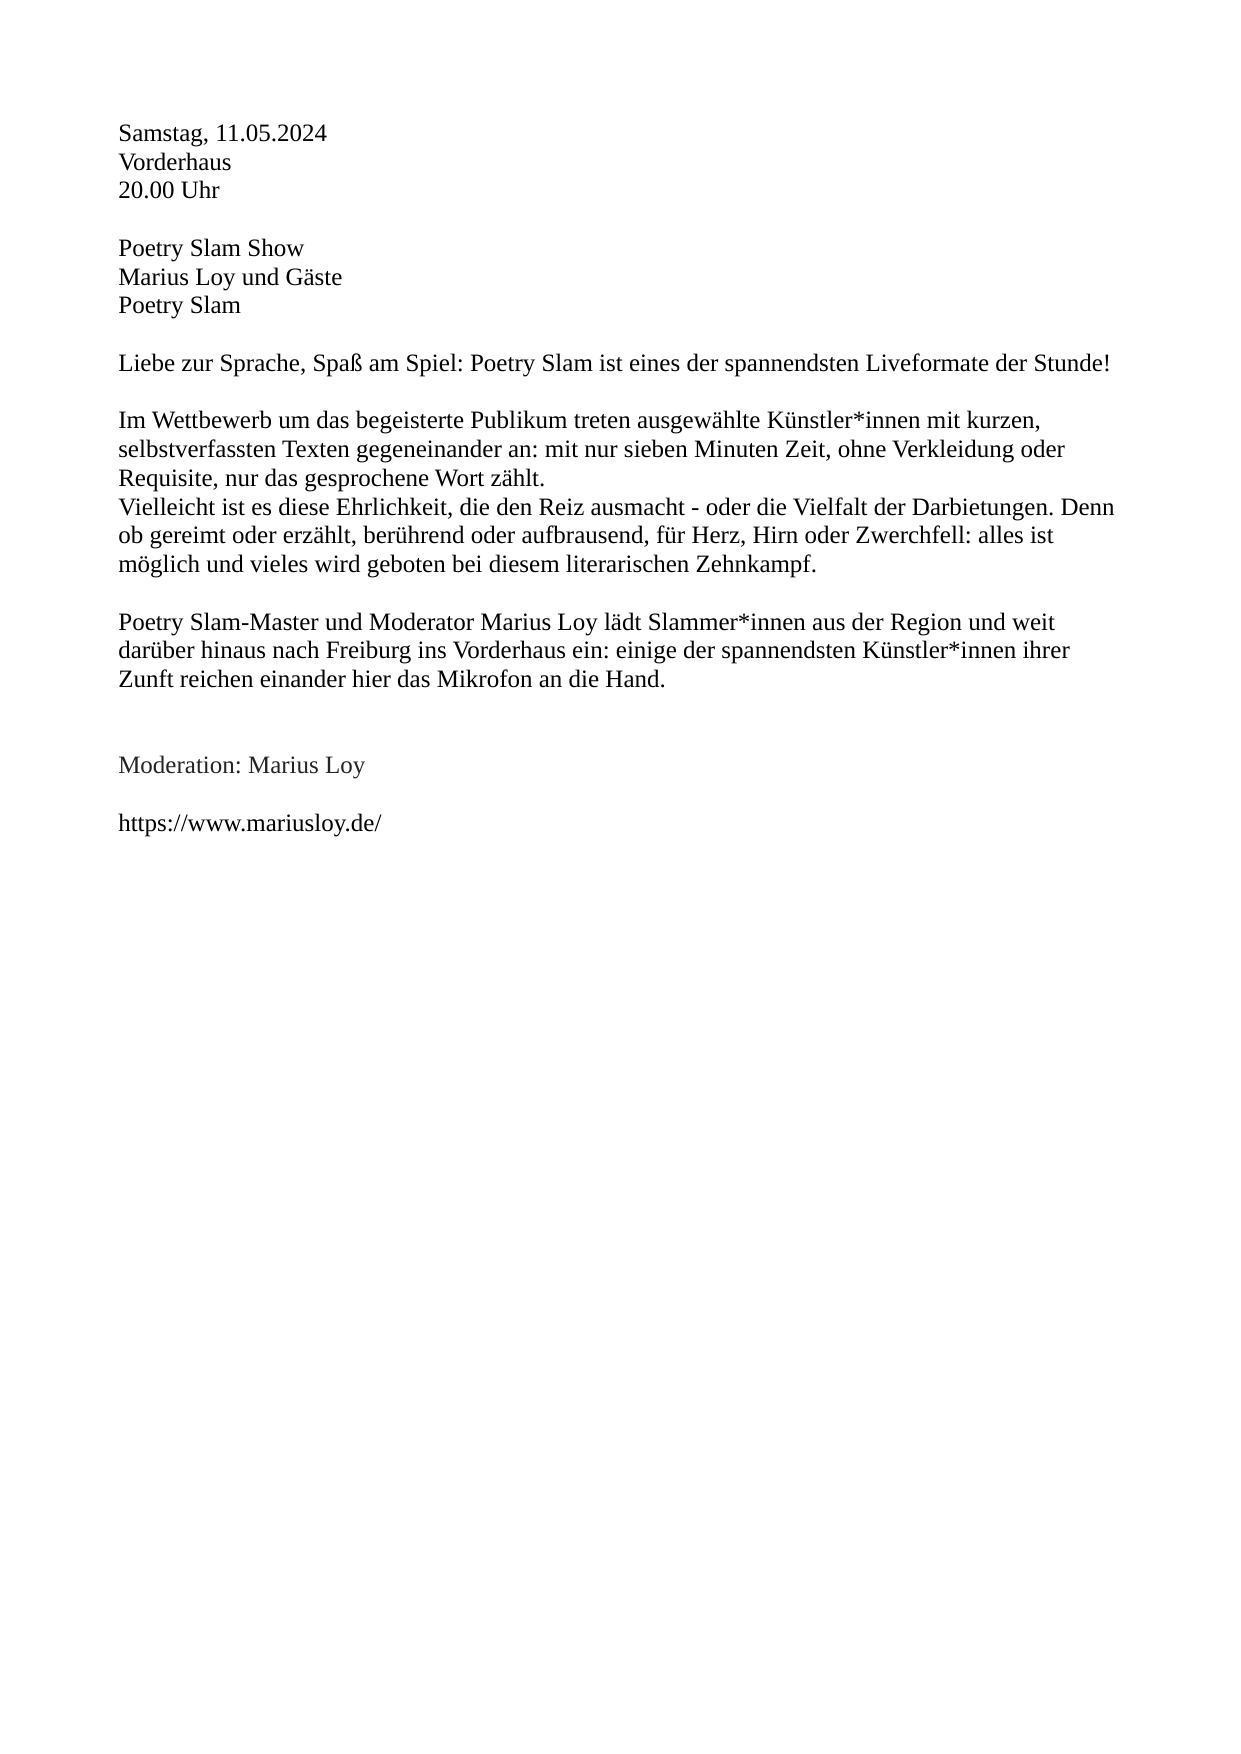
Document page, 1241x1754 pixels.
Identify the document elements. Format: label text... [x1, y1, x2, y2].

text Moderation: Marius Loy [118, 722, 1122, 779]
text Im Wettbewerb um das begeisterte Publikum treten ausgewählte Künstler*innen mit kurzen, selbstverfassten Texten gegeneinander an: mit nur sieben Minuten Zeit, ohne Verkleidung oder Requisite, nur das gesprochene Wort zählt. Vielleicht ist es diese Ehrlichkeit, die den Reiz ausmacht - oder die Vielfalt der Darbietungen. Denn ob gereimt oder erzählt, berührend oder aufbrausend, für Herz, Hirn oder Zwerchfell: alles ist möglich und vieles wird geboten bei diesem literarischen Zehnkampf. [118, 406, 1122, 578]
text Poetry Slam-Master und Moderator Marius Loy lädt Slammer*innen aus der Region und weit darüber hinaus nach Freiburg ins Vorderhaus ein: einige der spannendsten Künstler*innen ihrer Zunft reichen einander hier das Mikrofon an die Hand. [118, 607, 1122, 693]
text Poetry Slam Show [118, 233, 1122, 262]
text Poetry Slam [118, 291, 1122, 319]
text Marius Loy und Gäste [118, 262, 1122, 291]
text https://www.mariusloy.de/ [118, 808, 1122, 837]
text Samstag, 11.05.2024 [118, 118, 1122, 147]
text Vorderhaus [118, 147, 1122, 176]
text 20.00 Uhr [118, 176, 1122, 204]
text Liebe zur Sprache, Spaß am Spiel: Poetry Slam ist eines der spannendsten Liveformate der Stunde! [118, 348, 1122, 377]
